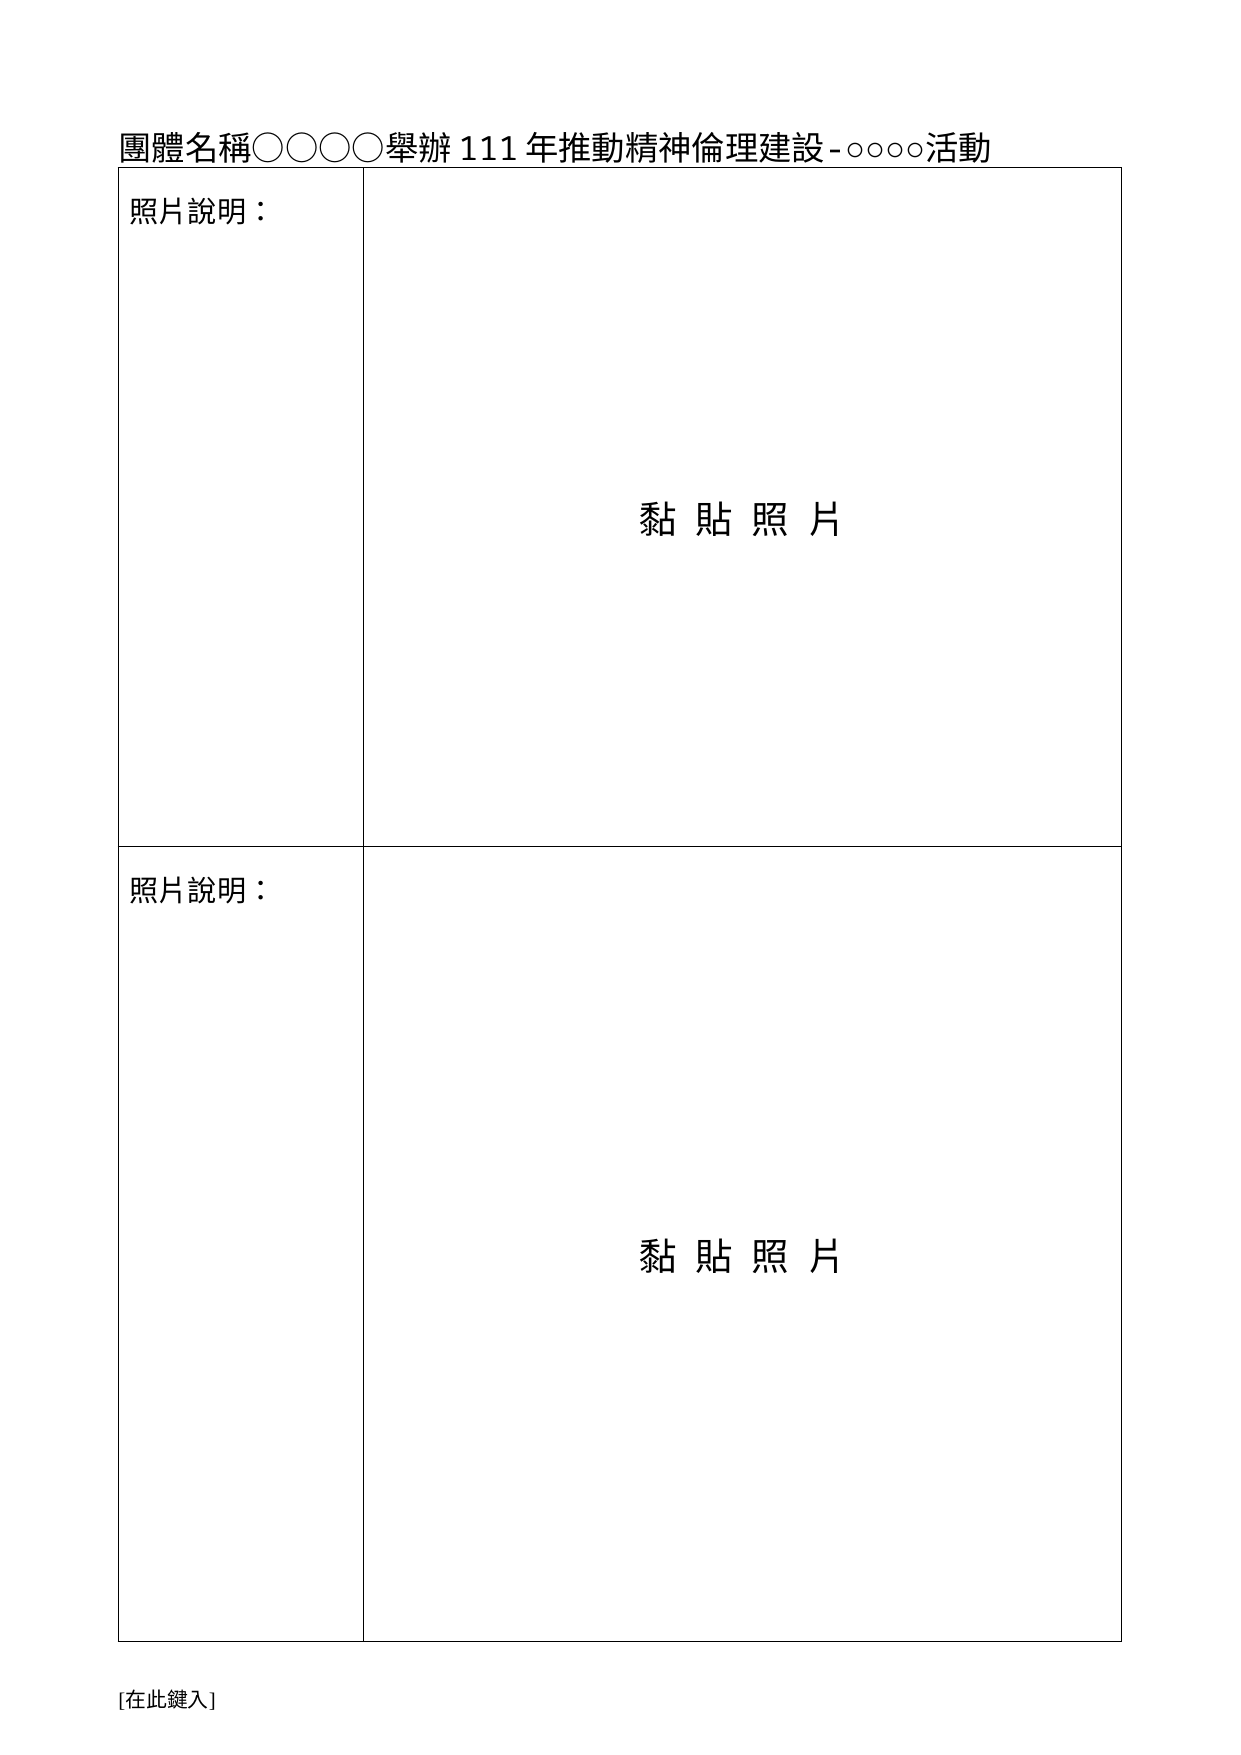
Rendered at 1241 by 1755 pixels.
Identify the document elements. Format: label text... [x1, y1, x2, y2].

table_cell 黏 貼 照 片 [364, 847, 1121, 1641]
table_header 照片說明： [119, 168, 363, 846]
table_header 黏 貼 照 片 [364, 168, 1121, 846]
text 團體名稱○○○○舉辦111年推動精神倫理建設-○○○○活動 [118, 105, 1122, 167]
table_cell 照片說明： [119, 847, 363, 1641]
